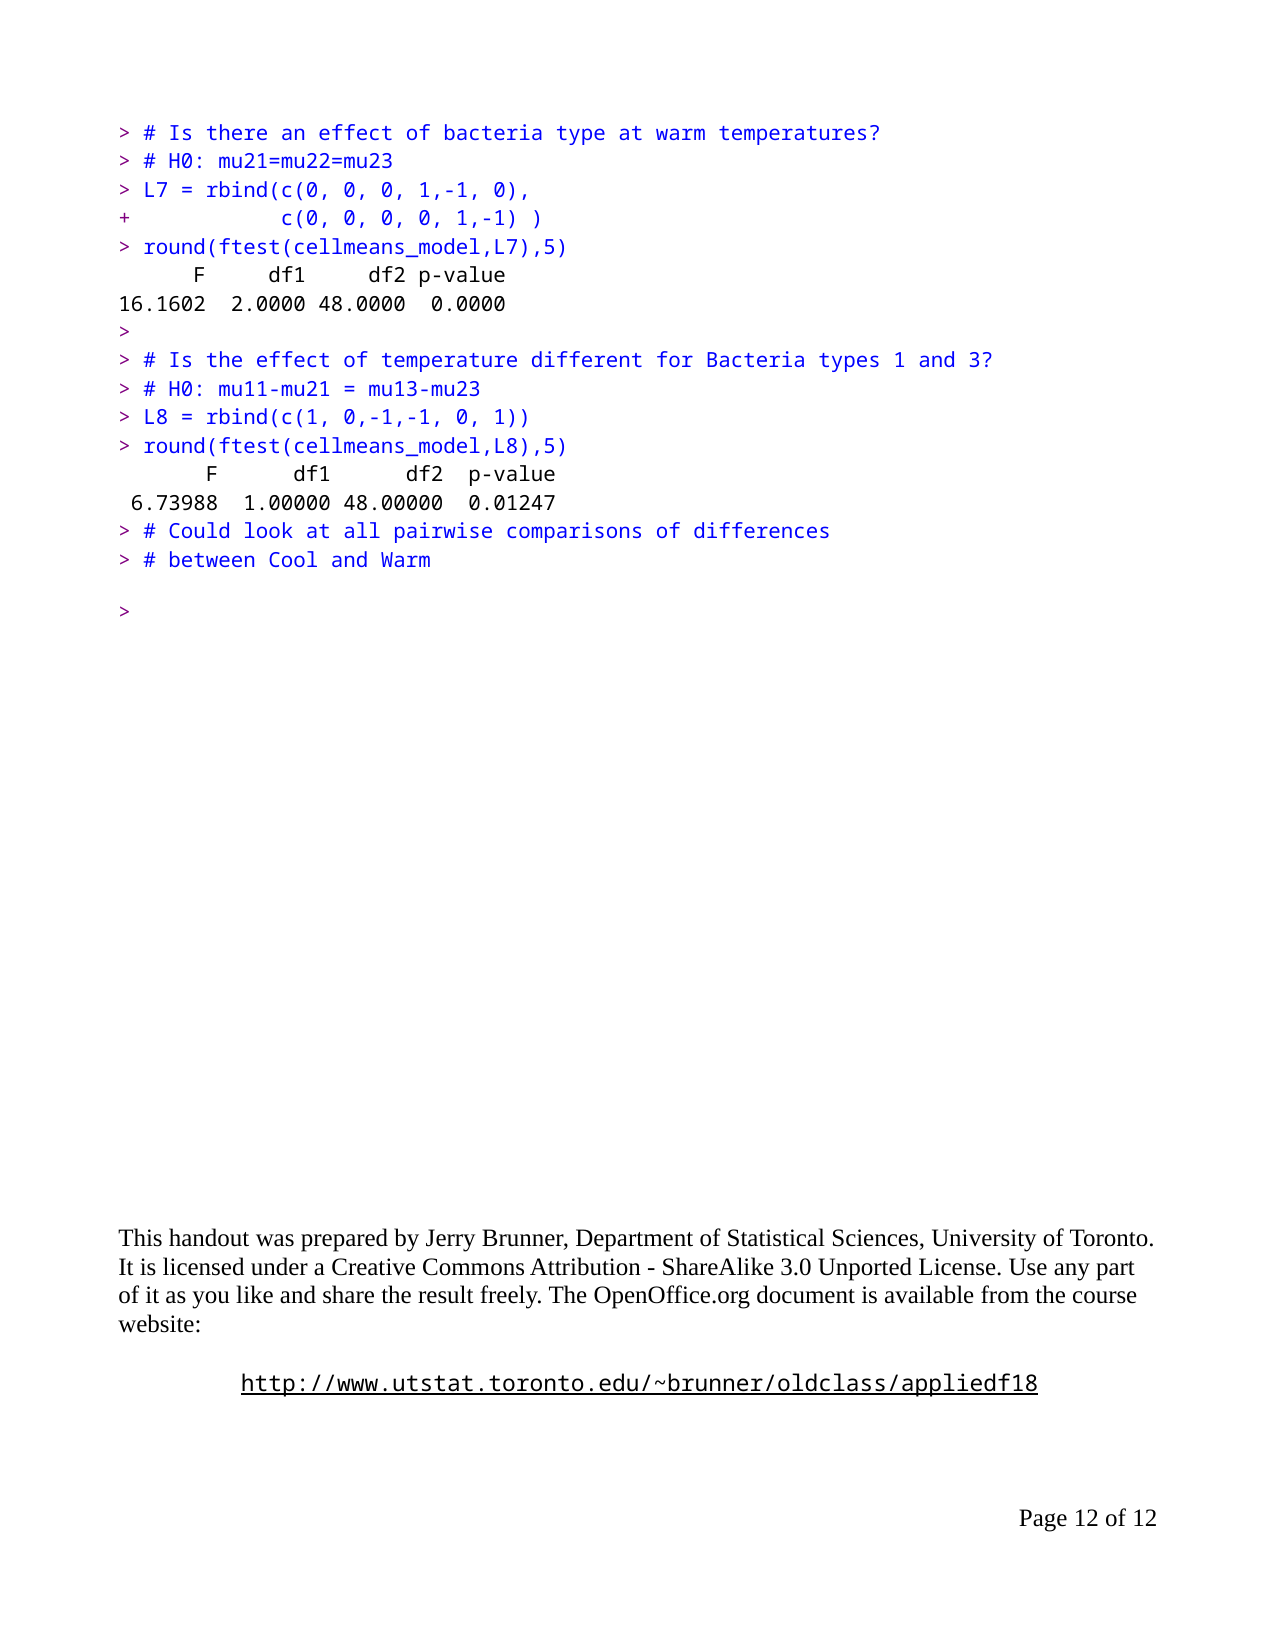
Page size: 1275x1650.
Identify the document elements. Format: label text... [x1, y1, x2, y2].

text > # Could look at all pairwise comparisons of differences [118, 516, 1157, 545]
text > # between Cool and Warm [118, 545, 1157, 573]
text This handout was prepared by Jerry Brunner, Department of Statistical Sciences, University of Toronto. It is licensed under a Creative Commons Attribution - ShareAlike 3.0 Unported License. Use any part of it as you like and share the result freely. The OpenOffice.org document is available from the course website: [118, 1223, 1157, 1338]
text > # H0: mu11-mu21 = mu13-mu23 [118, 374, 1157, 402]
text + c(0, 0, 0, 0, 1,-1) ) [118, 203, 1157, 232]
text > round(ftest(cellmeans_model,L7),5) [118, 232, 1157, 260]
text 6.73988 1.00000 48.00000 0.01247 [118, 488, 1157, 516]
text > [118, 317, 1157, 346]
text > # H0: mu21=mu22=mu23 [118, 147, 1157, 175]
text > # Is the effect of temperature different for Bacteria types 1 and 3? [118, 346, 1157, 374]
text F df1 df2 p-value [118, 459, 1157, 488]
text 16.1602 2.0000 48.0000 0.0000 [118, 289, 1157, 317]
text > round(ftest(cellmeans_model,L8),5) [118, 431, 1157, 459]
text > [118, 597, 1160, 626]
text > # Is there an effect of bacteria type at warm temperatures? [118, 118, 1157, 147]
text F df1 df2 p-value [118, 260, 1157, 289]
text > L8 = rbind(c(1, 0,-1,-1, 0, 1)) [118, 402, 1157, 431]
text http://www.utstat.toronto.edu/~brunner/oldclass/appliedf18 [118, 1367, 1160, 1398]
text > L7 = rbind(c(0, 0, 0, 1,-1, 0), [118, 175, 1157, 203]
